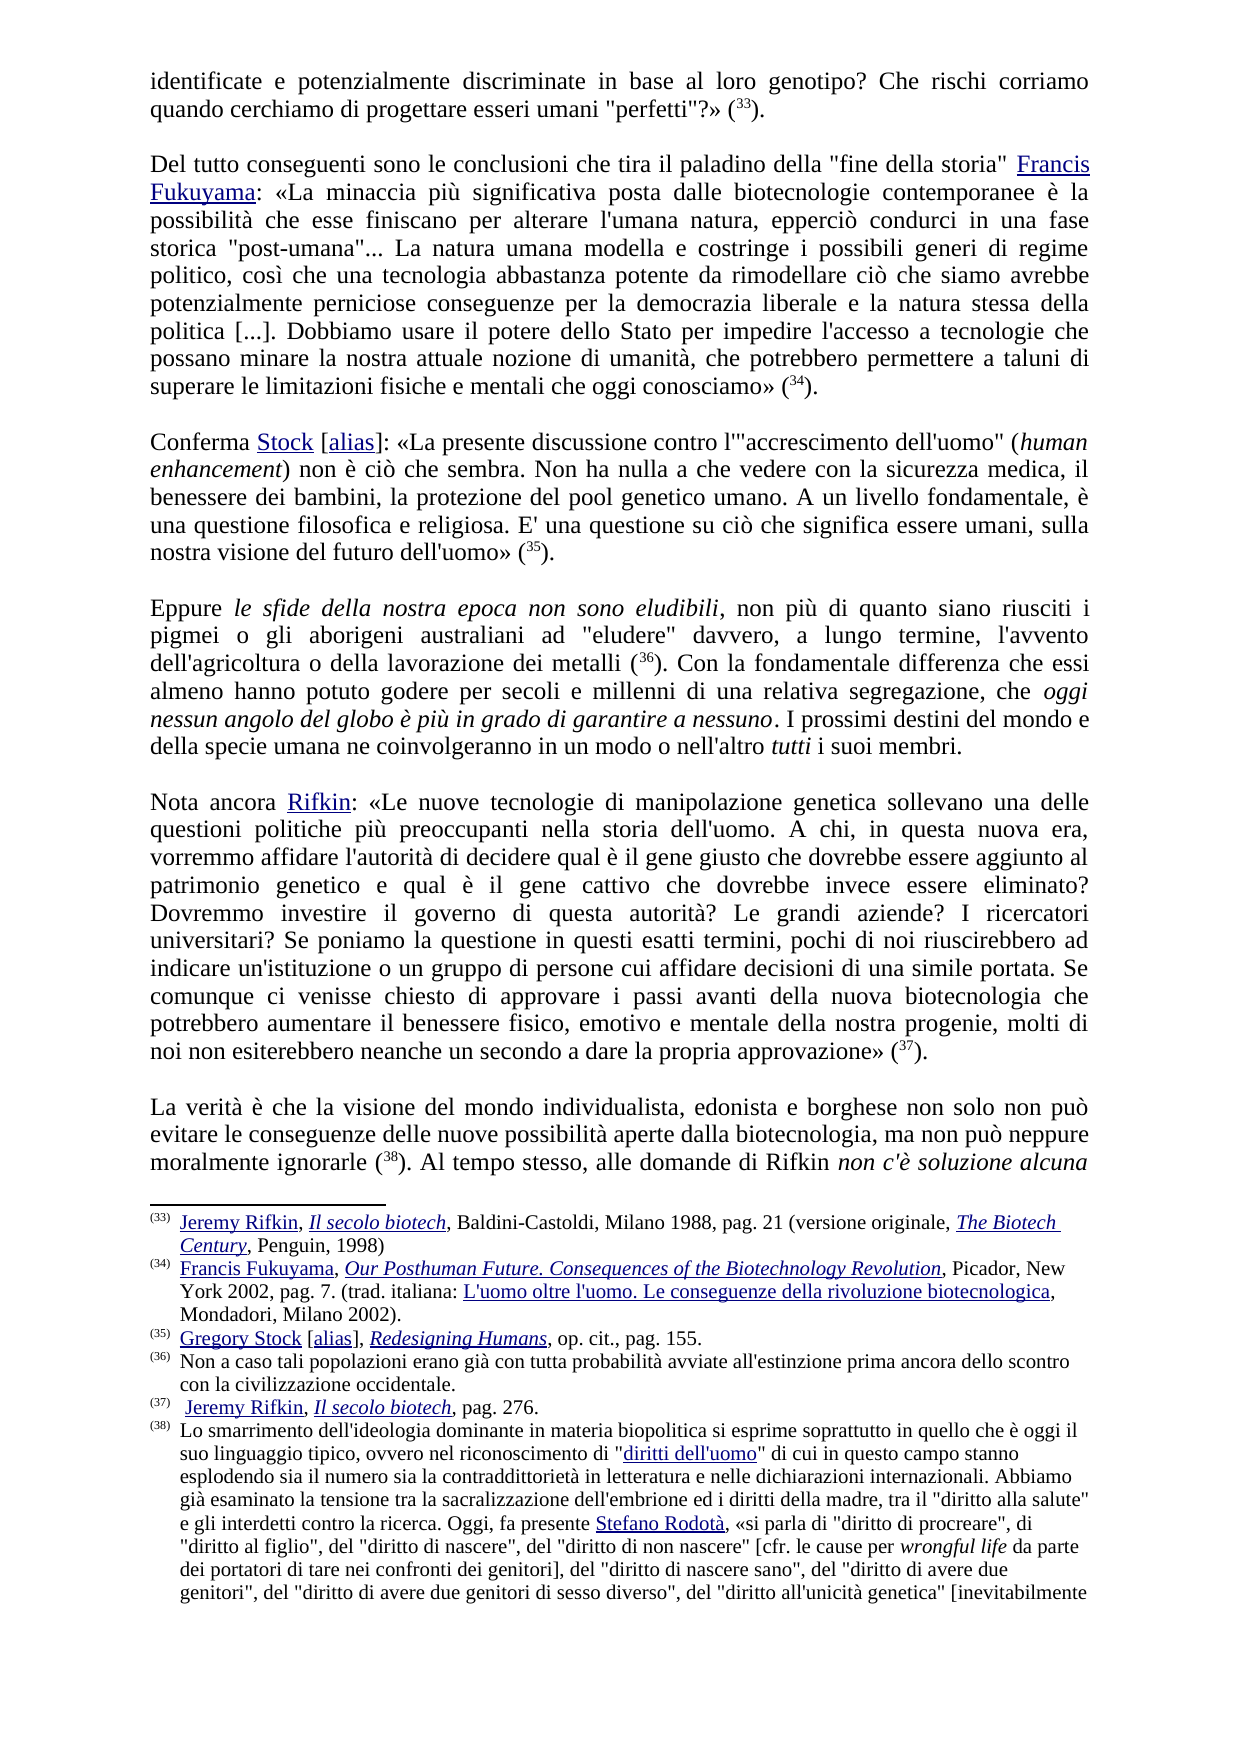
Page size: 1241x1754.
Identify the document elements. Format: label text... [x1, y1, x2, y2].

list Jeremy Rifkin, Il secolo biotech, Baldini-Castoldi, Milano 1988, pag. 21 (versione originale, The Biotech Century, Penguin, 1998) [150, 1211, 1090, 1257]
list Jeremy Rifkin, Il secolo biotech, pag. 276. [150, 1396, 1090, 1419]
text Lo smarrimento dell'ideologia dominante in materia biopolitica si esprime soprattutto in quello che è oggi il suo linguaggio tipico, ovvero nel riconoscimento di "diritti dell'uomo" di cui in questo campo stanno esplodendo sia il numero sia la contraddittorietà in letteratura e nelle dichiarazioni internazionali. Abbiamo già esaminato la tensione tra la sacralizzazione dell'embrione ed i diritti della madre, tra il "diritto alla salute" e gli interdetti contro la ricerca. Oggi, fa presente Stefano Rodotà, «si parla di "diritto di procreare", di "diritto al figlio", del "diritto di nascere", del "diritto di non nascere" [cfr. le cause per wrongful life da parte dei portatori di tare nei confronti dei genitori], del "diritto di nascere sano", del "diritto di avere due genitori", del "diritto di avere due genitori di sesso diverso", del "diritto all'unicità genetica" [inevitabilmente [150, 1419, 1090, 1604]
text Gregory Stock [alias], Redesigning Humans, op. cit., pag. 155. [150, 1326, 1090, 1349]
text Eppure le sfide della nostra epoca non sono eludibili, non più di quanto siano riusciti i pigmei o gli aborigeni australiani ad "eludere" davvero, a lungo termine, l'avvento dell'agricoltura o della lavorazione dei metalli (). Con la fondamentale differenza che essi almeno hanno potuto godere per secoli e millenni di una relativa segregazione, che oggi nessun angolo del globo è più in grado di garantire a nessuno. I prossimi destini del mondo e della specie umana ne coinvolgeranno in un modo o nell'altro tutti i suoi membri. [150, 594, 1090, 760]
text identificate e potenzialmente discriminate in base al loro genotipo? Che rischi corriamo quando cerchiamo di progettare esseri umani "perfetti"?» (). [150, 67, 1090, 123]
text Nota ancora Rifkin: «Le nuove tecnologie di manipolazione genetica sollevano una delle questioni politiche più preoccupanti nella storia dell'uomo. A chi, in questa nuova era, vorremmo affidare l'autorità di decidere qual è il gene giusto che dovrebbe essere aggiunto al patrimonio genetico e qual è il gene cattivo che dovrebbe invece essere eliminato? Dovremmo investire il governo di questa autorità? Le grandi aziende? I ricercatori universitari? Se poniamo la questione in questi esatti termini, pochi di noi riuscirebbero ad indicare un'istituzione o un gruppo di persone cui affidare decisioni di una simile portata. Se comunque ci venisse chiesto di approvare i passi avanti della nuova biotecnologia che potrebbero aumentare il benessere fisico, emotivo e mentale della nostra progenie, molti di noi non esiterebbero neanche un secondo a dare la propria approvazione» (). [150, 788, 1090, 1065]
list Non a caso tali popolazioni erano già con tutta probabilità avviate all'estinzione prima ancora dello scontro con la civilizzazione occidentale. [150, 1349, 1090, 1396]
text Francis Fukuyama, Our Posthuman Future. Consequences of the Biotechnology Revolution, Picador, New York 2002, pag. 7. (trad. italiana: L'uomo oltre l'uomo. Le conseguenze della rivoluzione biotecnologica, Mondadori, Milano 2002). [150, 1257, 1090, 1326]
text La verità è che la visione del mondo individualista, edonista e borghese non solo non può evitare le conseguenze delle nuove possibilità aperte dalla biotecnologia, ma non può neppure moralmente ignorarle (). Al tempo stesso, alle domande di Rifkin non c'è soluzione alcuna [150, 1093, 1090, 1176]
text Conferma Stock [alias]: «La presente discussione contro l'"accrescimento dell'uomo" (human enhancement) non è ciò che sembra. Non ha nulla a che vedere con la sicurezza medica, il benessere dei bambini, la protezione del pool genetico umano. A un livello fondamentale, è una questione filosofica e religiosa. E' una questione su ciò che significa essere umani, sulla nostra visione del futuro dell'uomo» (). [150, 428, 1090, 566]
text Del tutto conseguenti sono le conclusioni che tira il paladino della "fine della storia" Francis Fukuyama: «La minaccia più significativa posta dalle biotecnologie contemporanee è la possibilità che esse finiscano per alterare l'umana natura, epperciò condurci in una fase storica "post-umana"... La natura umana modella e costringe i possibili generi di regime politico, così che una tecnologia abbastanza potente da rimodellare ciò che siamo avrebbe potenzialmente perniciose conseguenze per la democrazia liberale e la natura stessa della politica [...]. Dobbiamo usare il potere dello Stato per impedire l'accesso a tecnologie che possano minare la nostra attuale nozione di umanità, che potrebbero permettere a taluni di superare le limitazioni fisiche e mentali che oggi conosciamo» (). [150, 151, 1090, 400]
